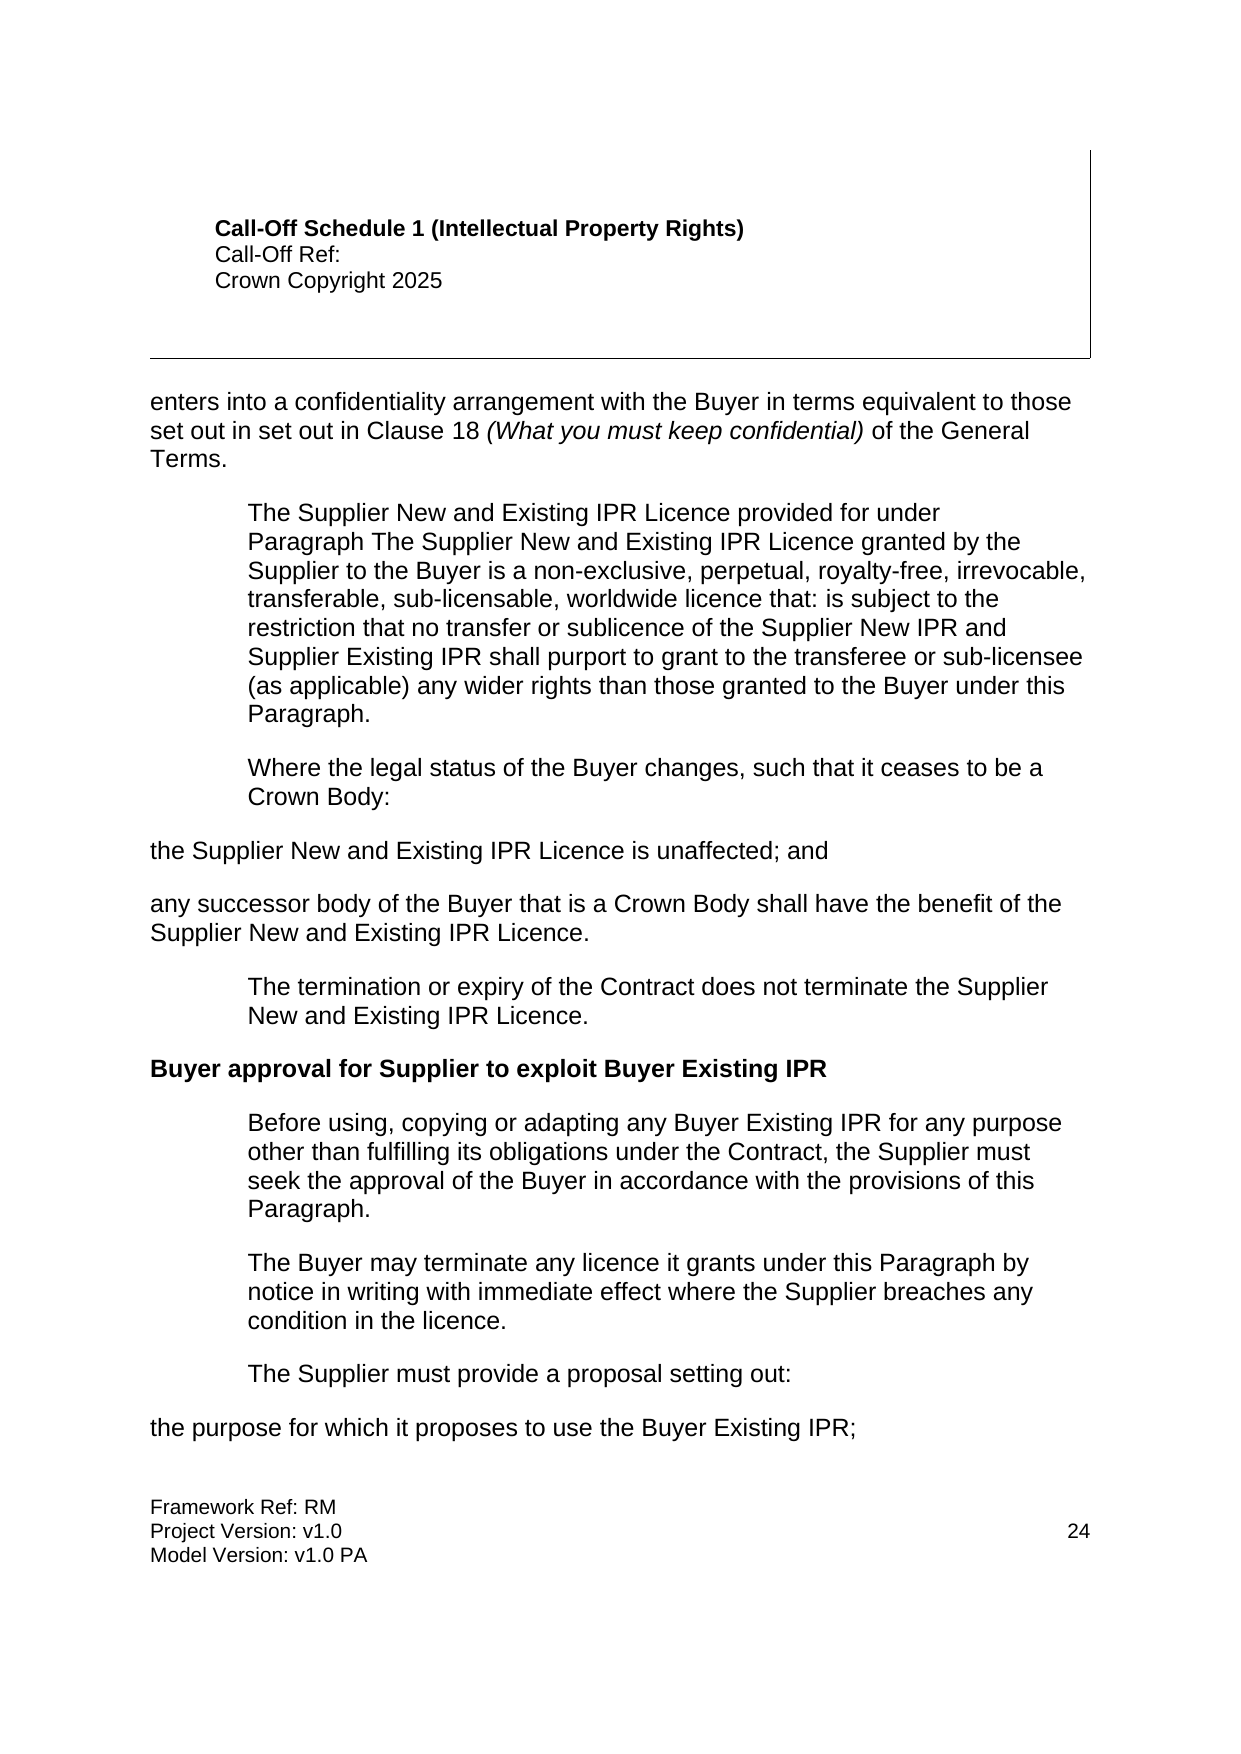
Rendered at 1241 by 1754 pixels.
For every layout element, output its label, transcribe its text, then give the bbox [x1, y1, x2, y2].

subtitle the purpose for which it proposes to use the Buyer Existing IPR; [150, 1413, 1090, 1442]
subtitle any successor body of the Buyer that is a Crown Body shall have the benefit of the Supplier New and Existing IPR Licence. [150, 889, 1090, 947]
subtitle Buyer approval for Supplier to exploit Buyer Existing IPR [150, 1054, 1090, 1083]
subtitle The termination or expiry of the Contract does not terminate the Supplier New and Existing IPR Licence. [247, 972, 1090, 1029]
subtitle the Supplier New and Existing IPR Licence is unaffected; and [150, 836, 1090, 864]
subtitle Before using, copying or adapting any Buyer Existing IPR for any purpose other than fulfilling its obligations under the Contract, the Supplier must seek the approval of the Buyer in accordance with the provisions of this Paragraph. [247, 1108, 1090, 1223]
subtitle The Supplier New and Existing IPR Licence provided for under Paragraph 2.2 is subject to the restriction that no transfer or sublicence of the Supplier New IPR and Supplier Existing IPR shall purport to grant to the transferee or sub-licensee (as applicable) any wider rights than those granted to the Buyer under this Paragraph. [247, 498, 1090, 728]
subtitle The Buyer may terminate any licence it grants under this Paragraph by notice in writing with immediate effect where the Supplier breaches any condition in the licence. [247, 1248, 1090, 1334]
subtitle The Supplier must provide a proposal setting out: [247, 1359, 1090, 1388]
subtitle enters into a confidentiality arrangement with the Buyer in terms equivalent to those set out in set out in Clause 18 (What you must keep confidential) of the General Terms. [150, 387, 1090, 473]
subtitle Where the legal status of the Buyer changes, such that it ceases to be a Crown Body: [247, 753, 1090, 811]
